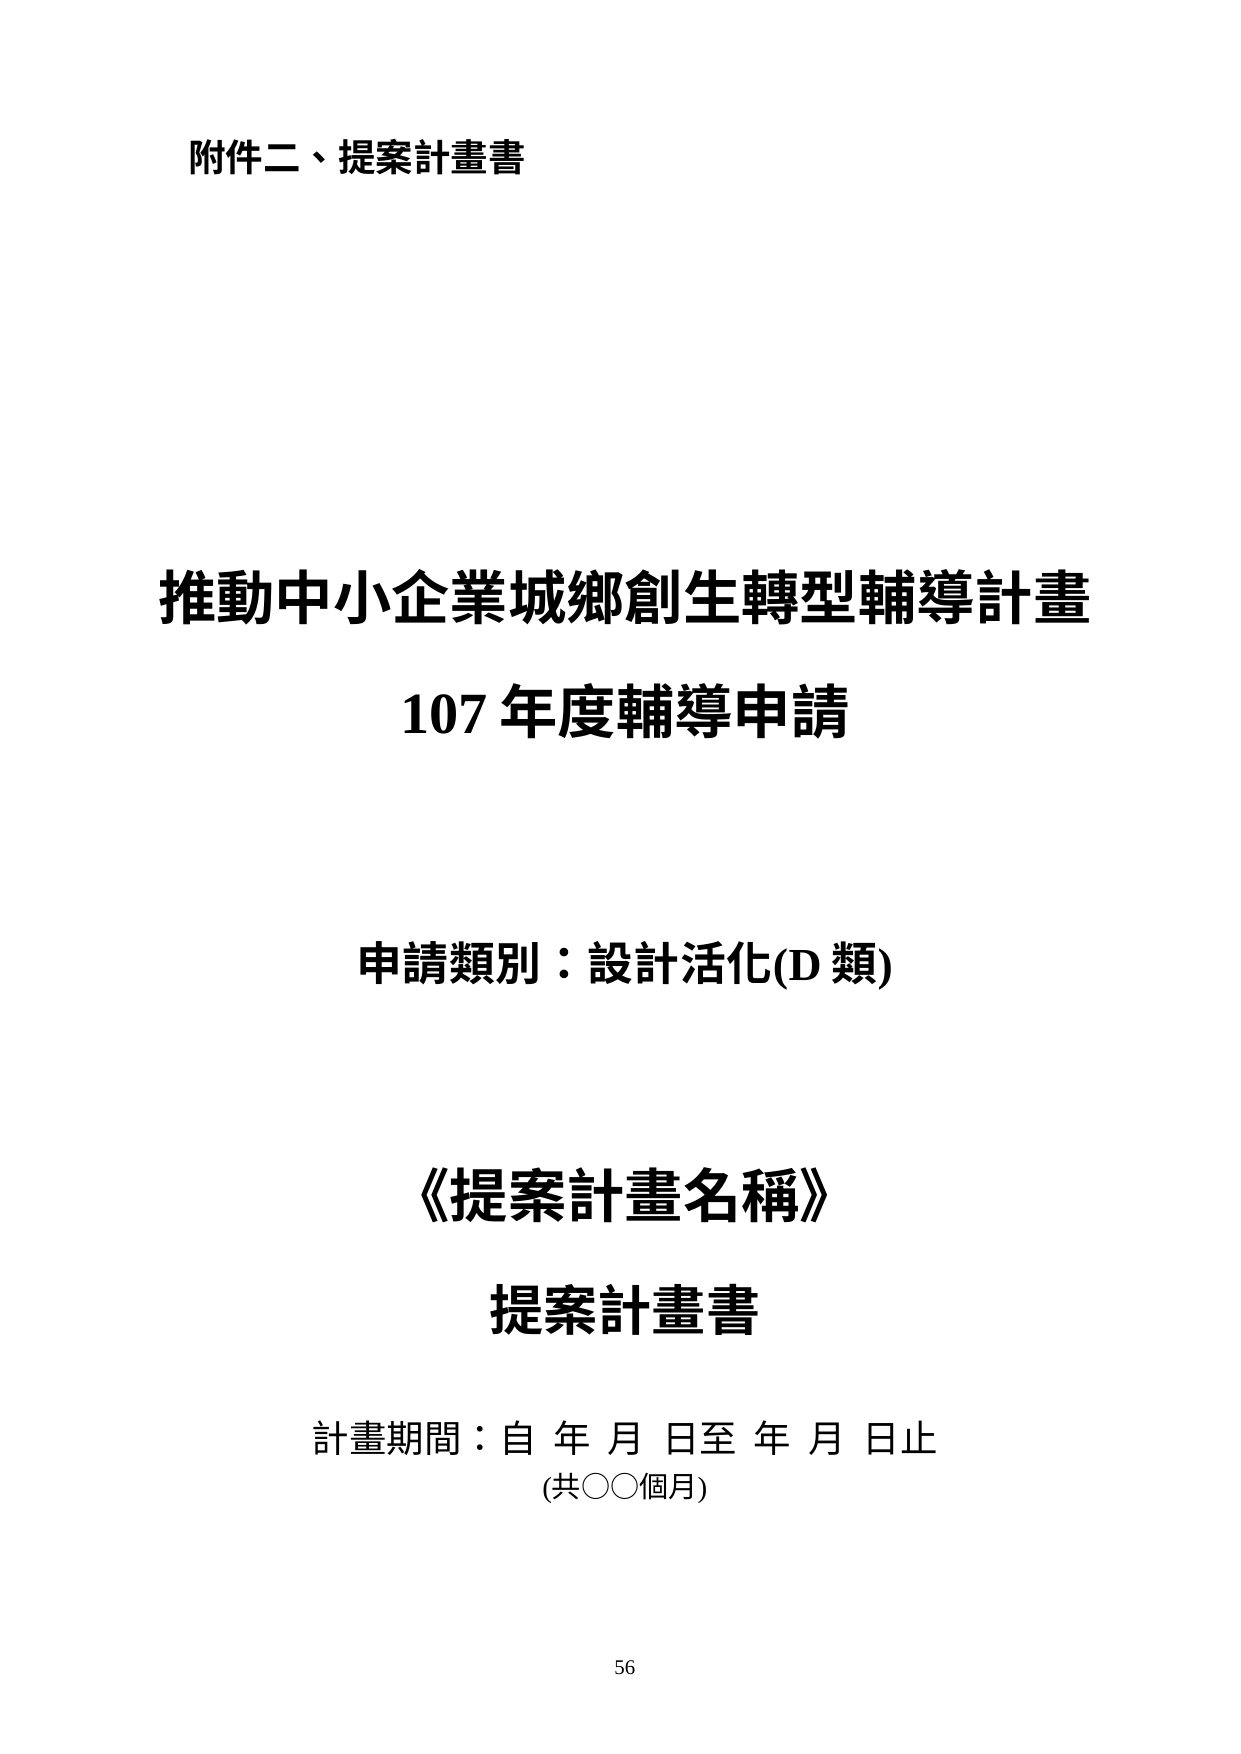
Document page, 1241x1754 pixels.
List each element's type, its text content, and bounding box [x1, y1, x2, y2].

text 申請類別：設計活化(D類) [112, 922, 1137, 990]
text 《提案計畫名稱》 [112, 1137, 1137, 1239]
text 計畫期間：自 年 月 日至 年 月 日止 [112, 1409, 1137, 1463]
text 107年度輔導申請 [112, 653, 1137, 755]
subtitle 附件二、提案計畫書 [112, 119, 1137, 187]
text (共○○個月) [112, 1463, 1137, 1506]
text 推動中小企業城鄉創生轉型輔導計畫 [112, 539, 1137, 641]
text 提案計畫書 [112, 1251, 1137, 1353]
